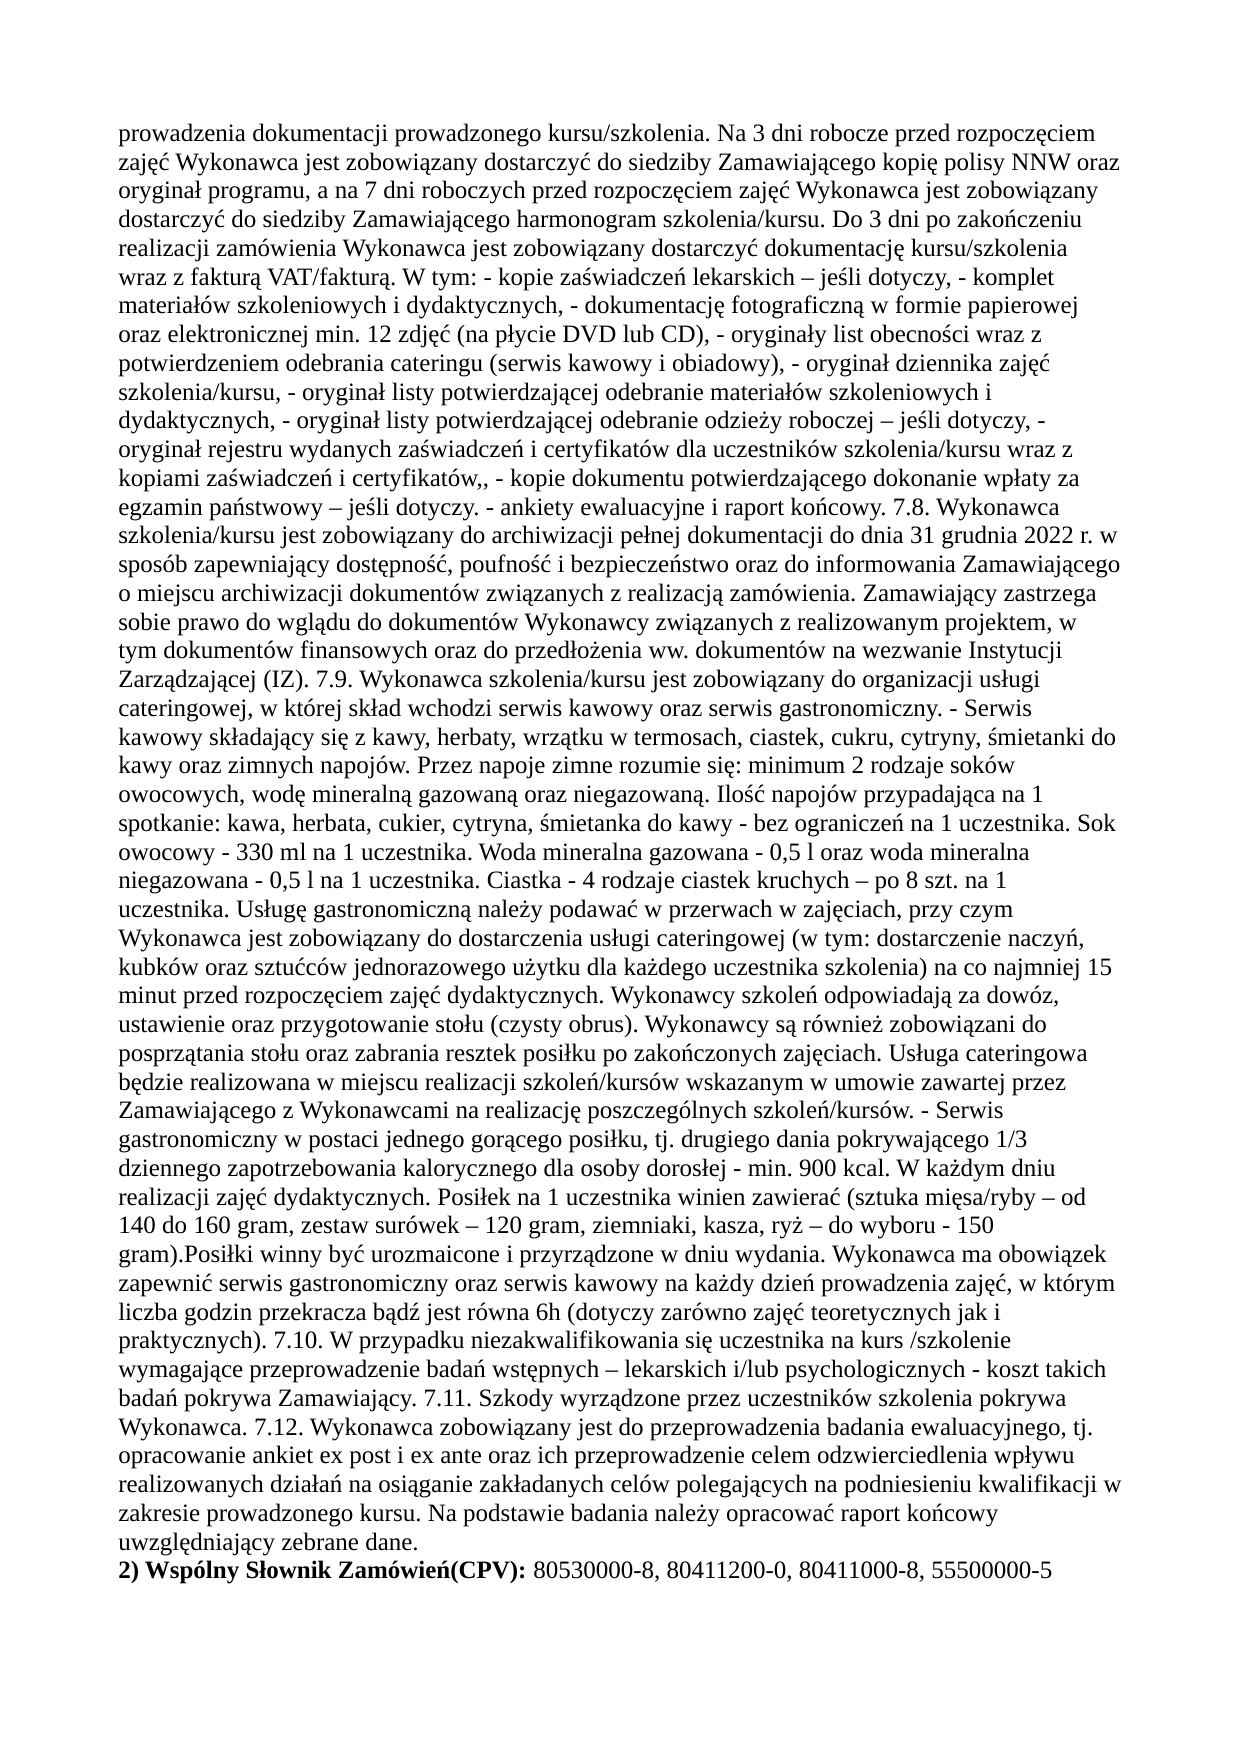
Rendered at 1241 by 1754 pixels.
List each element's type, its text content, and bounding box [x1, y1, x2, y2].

text prowadzenia dokumentacji prowadzonego kursu/szkolenia. Na 3 dni robocze przed rozpoczęciem zajęć Wykonawca jest zobowiązany dostarczyć do siedziby Zamawiającego kopię polisy NNW oraz oryginał programu, a na 7 dni roboczych przed rozpoczęciem zajęć Wykonawca jest zobowiązany dostarczyć do siedziby Zamawiającego harmonogram szkolenia/kursu. Do 3 dni po zakończeniu realizacji zamówienia Wykonawca jest zobowiązany dostarczyć dokumentację kursu/szkolenia wraz z fakturą VAT/fakturą. W tym: - kopie zaświadczeń lekarskich – jeśli dotyczy, - komplet materiałów szkoleniowych i dydaktycznych, - dokumentację fotograficzną w formie papierowej oraz elektronicznej min. 12 zdjęć (na płycie DVD lub CD), - oryginały list obecności wraz z potwierdzeniem odebrania cateringu (serwis kawowy i obiadowy), - oryginał dziennika zajęć szkolenia/kursu, - oryginał listy potwierdzającej odebranie materiałów szkoleniowych i dydaktycznych, - oryginał listy potwierdzającej odebranie odzieży roboczej – jeśli dotyczy, - oryginał rejestru wydanych zaświadczeń i certyfikatów dla uczestników szkolenia/kursu wraz z kopiami zaświadczeń i certyfikatów,, - kopie dokumentu potwierdzającego dokonanie wpłaty za egzamin państwowy – jeśli dotyczy. - ankiety ewaluacyjne i raport końcowy. 7.8. Wykonawca szkolenia/kursu jest zobowiązany do archiwizacji pełnej dokumentacji do dnia 31 grudnia 2022 r. w sposób zapewniający dostępność, poufność i bezpieczeństwo oraz do informowania Zamawiającego o miejscu archiwizacji dokumentów związanych z realizacją zamówienia. Zamawiający zastrzega sobie prawo do wglądu do dokumentów Wykonawcy związanych z realizowanym projektem, w tym dokumentów finansowych oraz do przedłożenia ww. dokumentów na wezwanie Instytucji Zarządzającej (IZ). 7.9. Wykonawca szkolenia/kursu jest zobowiązany do organizacji usługi cateringowej, w której skład wchodzi serwis kawowy oraz serwis gastronomiczny. - Serwis kawowy składający się z kawy, herbaty, wrzątku w termosach, ciastek, cukru, cytryny, śmietanki do kawy oraz zimnych napojów. Przez napoje zimne rozumie się: minimum 2 rodzaje soków owocowych, wodę mineralną gazowaną oraz niegazowaną. Ilość napojów przypadająca na 1 spotkanie: kawa, herbata, cukier, cytryna, śmietanka do kawy - bez ograniczeń na 1 uczestnika. Sok owocowy - 330 ml na 1 uczestnika. Woda mineralna gazowana - 0,5 l oraz woda mineralna niegazowana - 0,5 l na 1 uczestnika. Ciastka - 4 rodzaje ciastek kruchych – po 8 szt. na 1 uczestnika. Usługę gastronomiczną należy podawać w przerwach w zajęciach, przy czym Wykonawca jest zobowiązany do dostarczenia usługi cateringowej (w tym: dostarczenie naczyń, kubków oraz sztućców jednorazowego użytku dla każdego uczestnika szkolenia) na co najmniej 15 minut przed rozpoczęciem zajęć dydaktycznych. Wykonawcy szkoleń odpowiadają za dowóz, ustawienie oraz przygotowanie stołu (czysty obrus). Wykonawcy są również zobowiązani do posprzątania stołu oraz zabrania resztek posiłku po zakończonych zajęciach. Usługa cateringowa będzie realizowana w miejscu realizacji szkoleń/kursów wskazanym w umowie zawartej przez Zamawiającego z Wykonawcami na realizację poszczególnych szkoleń/kursów. - Serwis gastronomiczny w postaci jednego gorącego posiłku, tj. drugiego dania pokrywającego 1/3 dziennego zapotrzebowania kalorycznego dla osoby dorosłej - min. 900 kcal. W każdym dniu realizacji zajęć dydaktycznych. Posiłek na 1 uczestnika winien zawierać (sztuka mięsa/ryby – od 140 do 160 gram, zestaw surówek – 120 gram, ziemniaki, kasza, ryż – do wyboru - 150 gram).Posiłki winny być urozmaicone i przyrządzone w dniu wydania. Wykonawca ma obowiązek zapewnić serwis gastronomiczny oraz serwis kawowy na każdy dzień prowadzenia zajęć, w którym liczba godzin przekracza bądź jest równa 6h (dotyczy zarówno zajęć teoretycznych jak i praktycznych). 7.10. W przypadku niezakwalifikowania się uczestnika na kurs /szkolenie wymagające przeprowadzenie badań wstępnych – lekarskich i/lub psychologicznych - koszt takich badań pokrywa Zamawiający. 7.11. Szkody wyrządzone przez uczestników szkolenia pokrywa Wykonawca. 7.12. Wykonawca zobowiązany jest do przeprowadzenia badania ewaluacyjnego, tj. opracowanie ankiet ex post i ex ante oraz ich przeprowadzenie celem odzwierciedlenia wpływu realizowanych działań na osiąganie zakładanych celów polegających na podniesieniu kwalifikacji w zakresie prowadzonego kursu. Na podstawie badania należy opracować raport końcowy uwzględniający zebrane dane. 2) Wspólny Słownik Zamówień(CPV): 80530000-8, 80411200-0, 80411000-8, 55500000-5 [118, 118, 1122, 1613]
